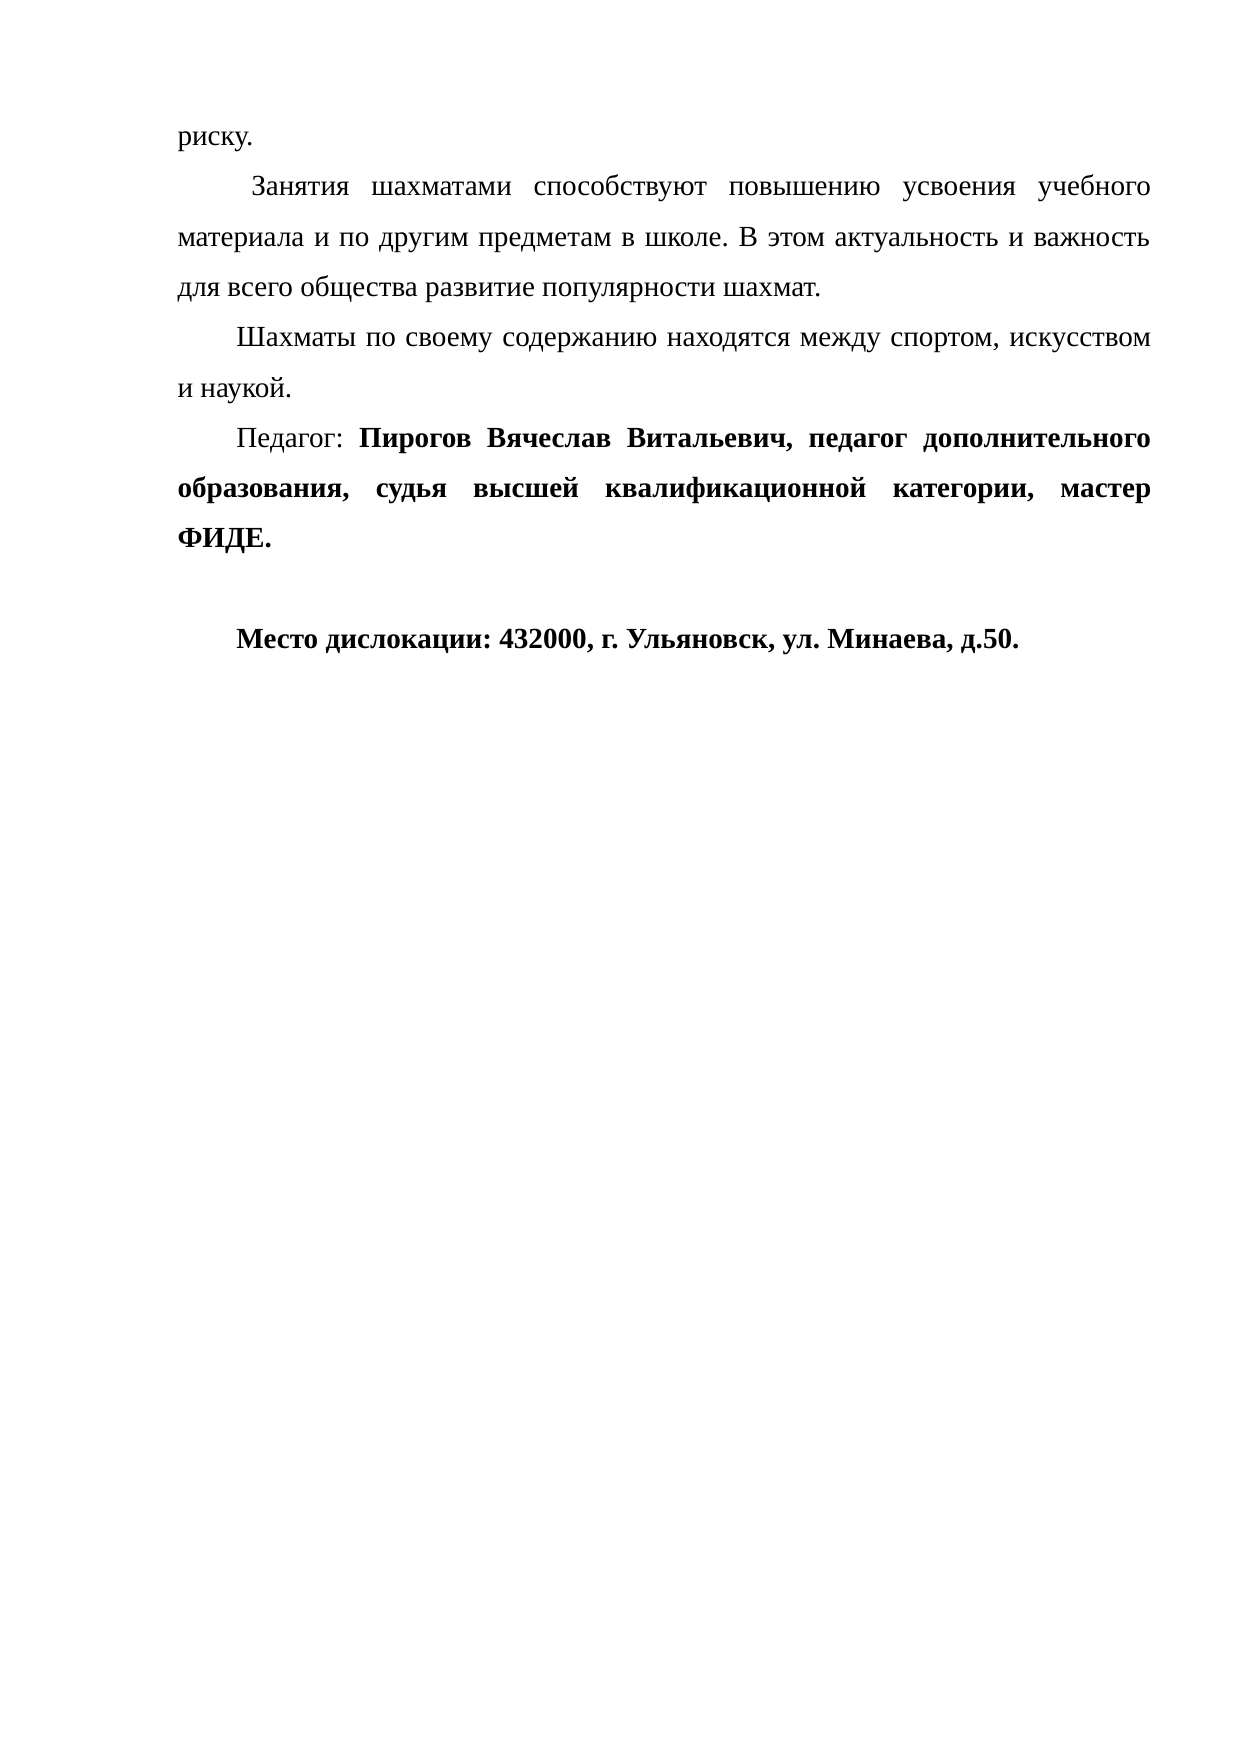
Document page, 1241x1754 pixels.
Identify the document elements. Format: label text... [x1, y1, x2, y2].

text Место дислокации: 432000, г. Ульяновск, ул. Минаева, д.50. [177, 621, 1152, 655]
text Педагог: Пирогов Вячеслав Витальевич, педагог дополнительного образования, судья высшей квалификационной категории, мастер ФИДЕ. [177, 420, 1152, 554]
text риску. [177, 118, 1152, 152]
text Занятия шахматами способствуют повышению усвоения учебного материала и по другим предметам в школе. В этом актуальность и важность для всего общества развитие популярности шахмат. [177, 168, 1152, 303]
text Шахматы по своему содержанию находятся между спортом, искусством и наукой. [177, 319, 1152, 403]
